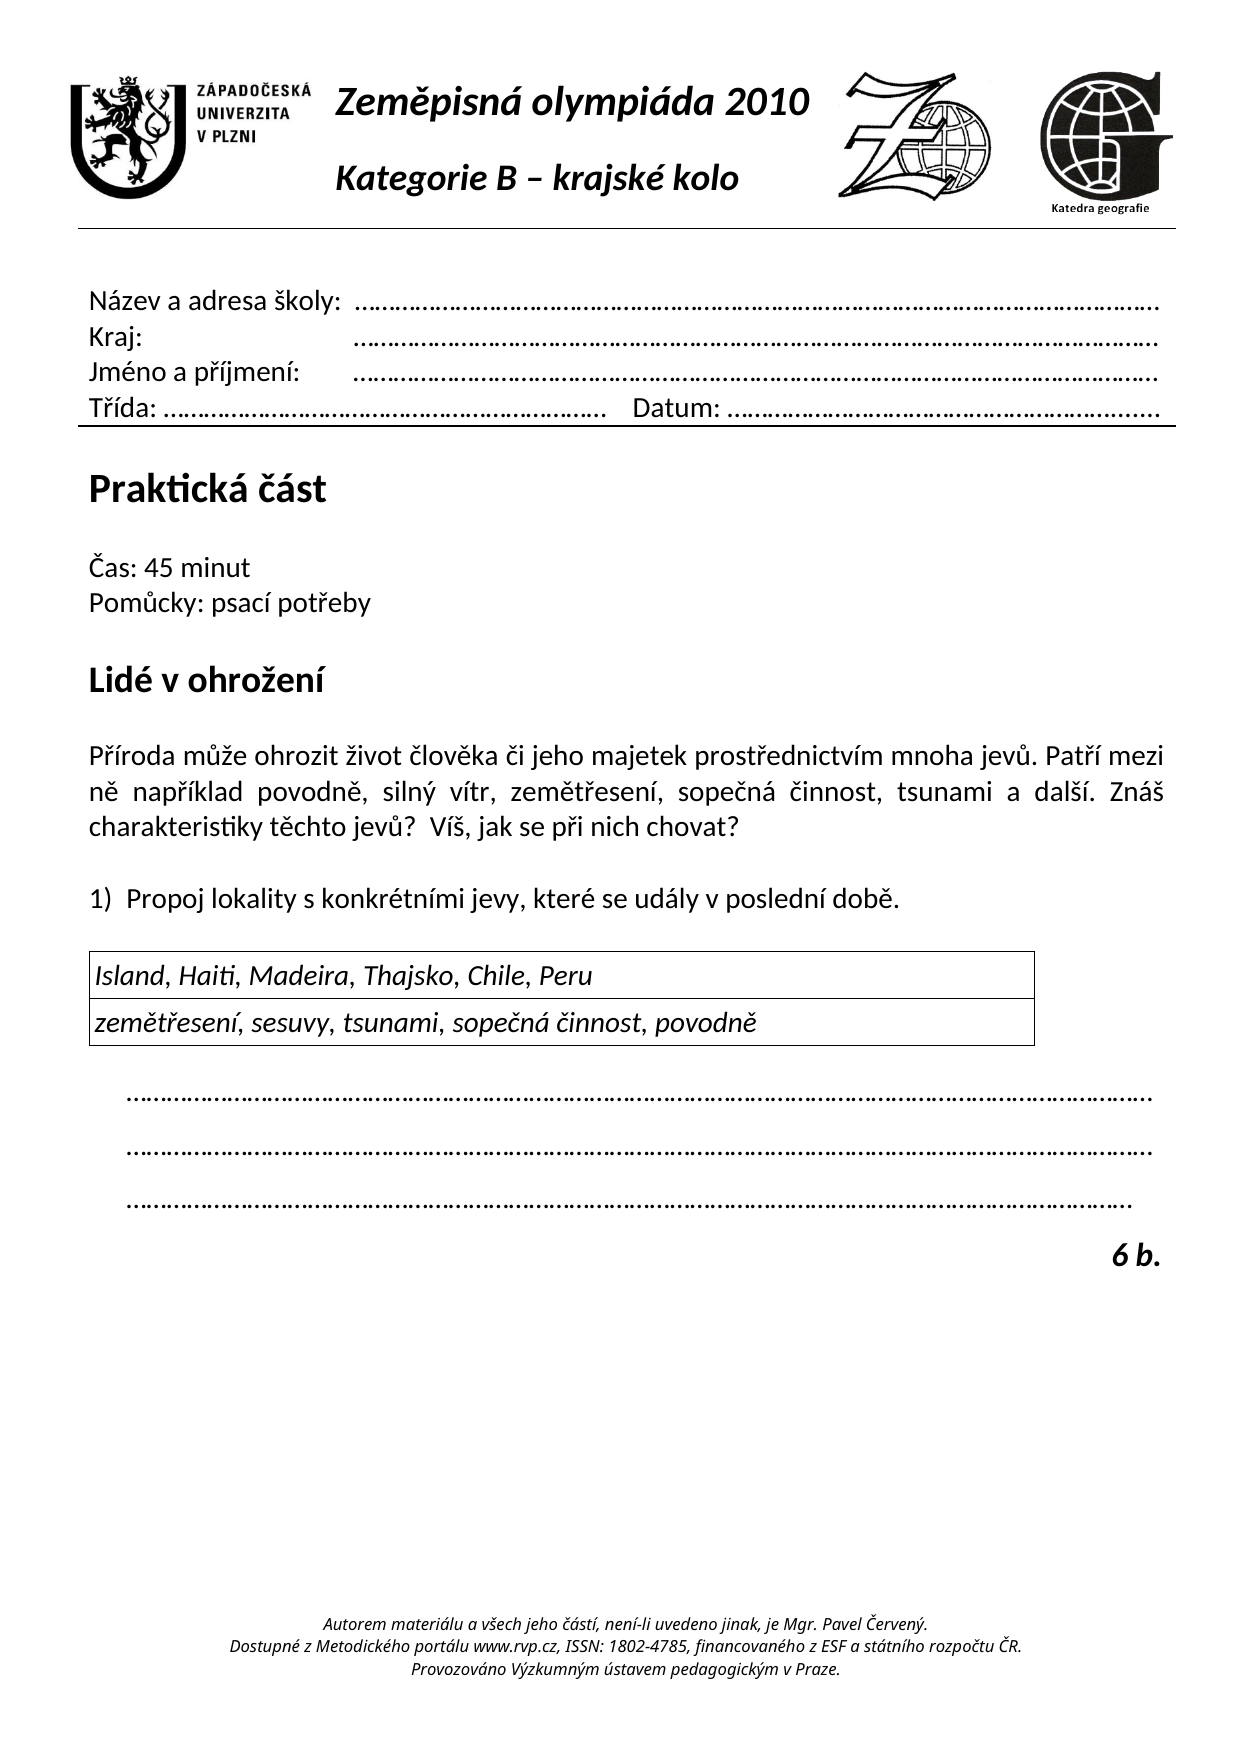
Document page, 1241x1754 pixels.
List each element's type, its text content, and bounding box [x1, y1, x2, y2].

text Čas: 45 minut [89, 549, 1165, 584]
table_header Název a adresa školy: ………………………………………………………………………………………………………… [78, 229, 1176, 318]
picture [63, 71, 317, 203]
table_cell zemětřesení, sesuvy, tsunami, sopečná činnost, povodně [90, 999, 1034, 1045]
table_cell Třída: ………………………………………………………… Datum: …………………………………………………....... [78, 389, 1176, 425]
text [993, 154, 1037, 200]
text 6 b. [89, 1234, 1165, 1274]
table_cell Kraj: ………………………………………………………………………………………………………… [78, 318, 1176, 353]
text Příroda může ohrozit život člověka či jeho majetek prostřednictvím mnoha jevů. Patří mezi ně například povodně, silný vítr, zemětřesení, sopečná činnost, tsunami a další. Znáš charakteristiky těchto jevů? Víš, jak se při nich chovat? [89, 737, 1165, 844]
list Propoj lokality s konkrétními jevy, které se udály v poslední době. [89, 880, 1165, 915]
text …………………………………………………………………………………………………………………………………………………………………………………………………………………………………………………………………………………………………………………………………………………………………………………………………………………… [126, 1073, 1165, 1216]
text Zeměpisná olympiáda 2010 [317, 75, 837, 126]
picture [837, 70, 993, 203]
table_cell Jméno a příjmení: ………………………………………………………………………………………………………… [78, 354, 1176, 389]
text Praktická část [89, 462, 1165, 513]
table_header Island, Haiti, Madeira, Thajsko, Chile, Peru [90, 952, 1034, 998]
text [993, 75, 1037, 126]
text Pomůcky: psací potřeby [89, 584, 1165, 620]
text Lidé v ohrožení [89, 656, 1165, 702]
text Kategorie B – krajské kolo [317, 154, 837, 200]
